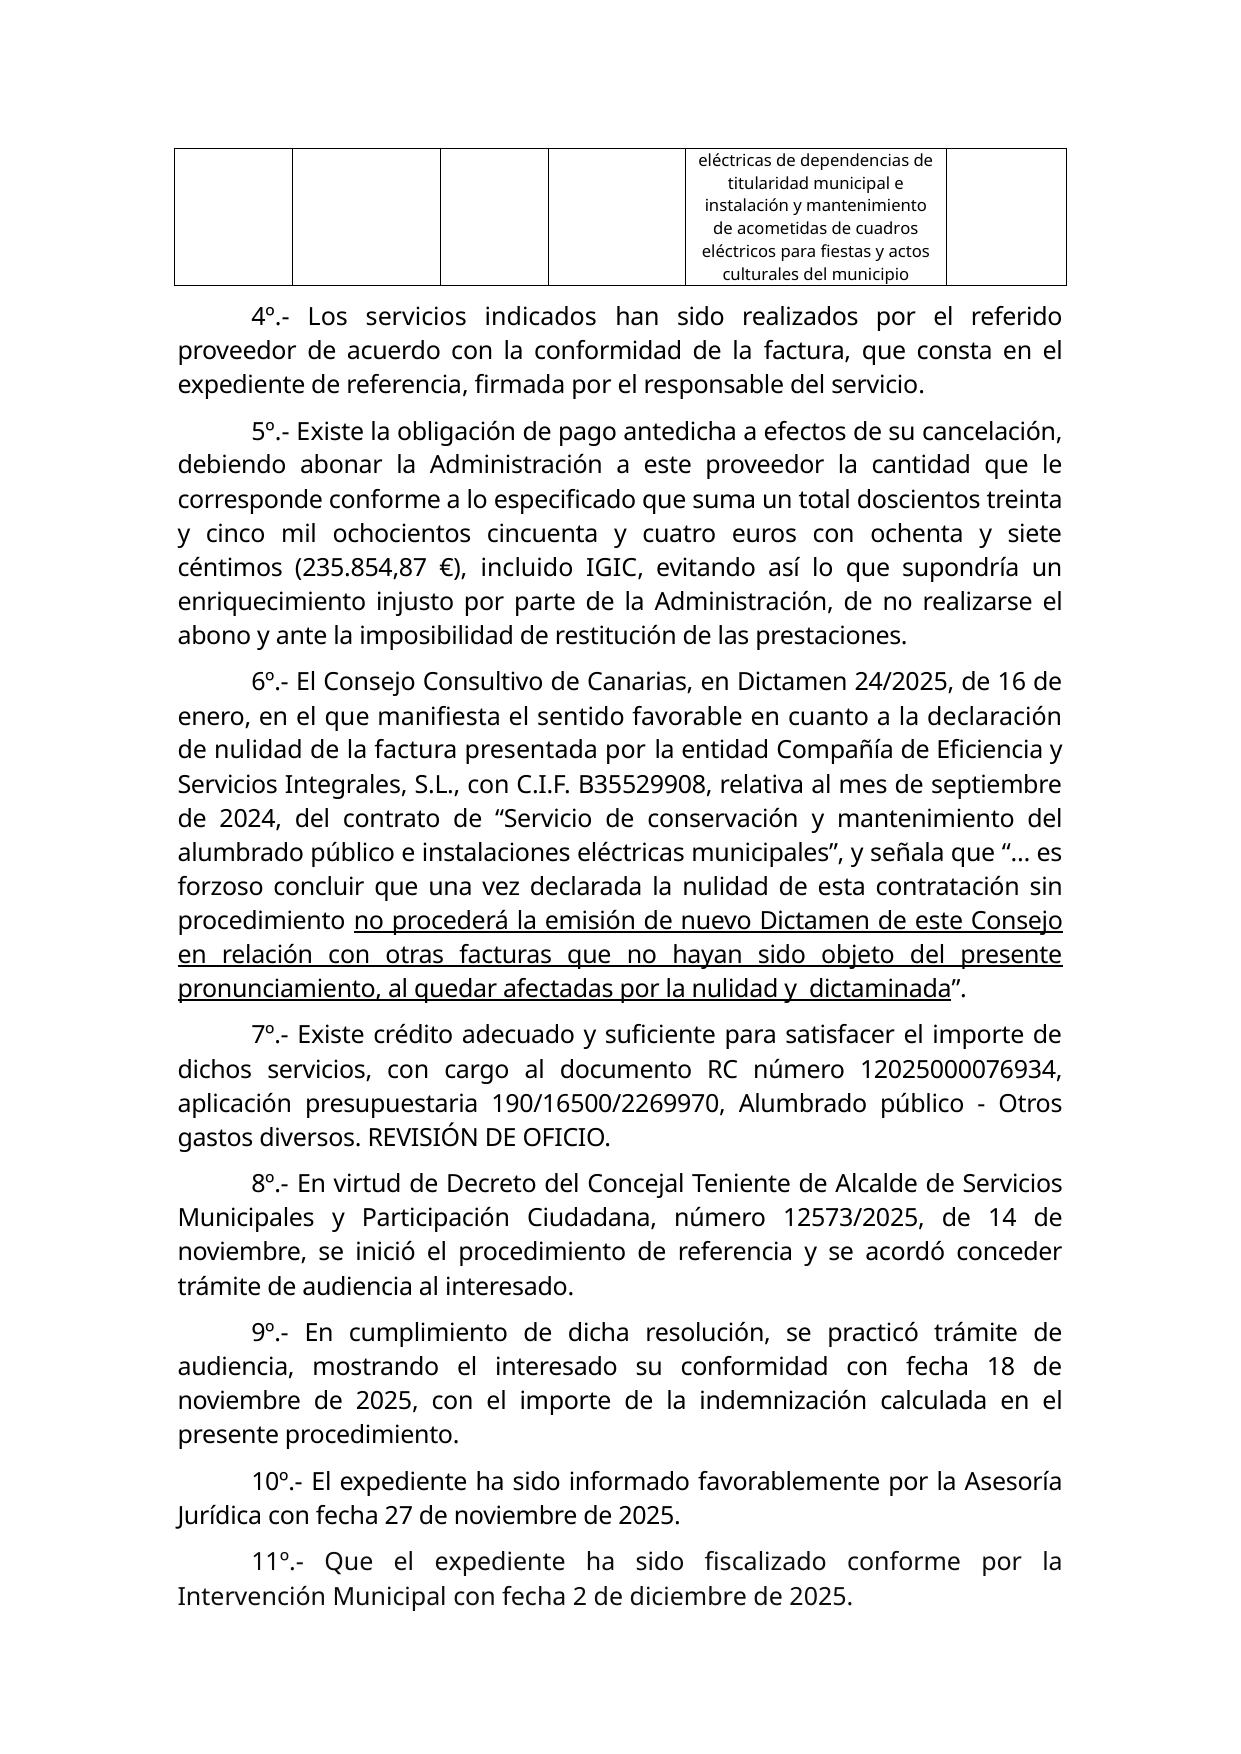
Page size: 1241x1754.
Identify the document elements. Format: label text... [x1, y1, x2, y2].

table_cell [441, 149, 548, 285]
table_cell [175, 149, 292, 285]
table_cell [549, 149, 685, 285]
text pronunciamiento, al quedar afectadas por la nulidad y dictaminada”. [177, 966, 1063, 1005]
text 8º.- En virtud de Decreto del Concejal Teniente de Alcalde de Servicios Municipales y Participación Ciudadana, número 12573/2025, de 14 de noviembre, se inició el procedimiento de referencia y se acordó conceder trámite de audiencia al interesado. [177, 1166, 1063, 1302]
text 4º.- Los servicios indicados han sido realizados por el referido proveedor de acuerdo con la conformidad de la factura, que consta en el expediente de referencia, firmada por el responsable del servicio. [177, 298, 1063, 401]
text 5º.- Existe la obligación de pago antedicha a efectos de su cancelación, debiendo abonar la Administración a este proveedor la cantidad que le corresponde conforme a lo especificado que suma un total doscientos treinta y cinco mil ochocientos cincuenta y cuatro euros con ochenta y siete céntimos (235.854,87 €), incluido IGIC, evitando así lo que supondría un enriquecimiento injusto por parte de la Administración, de no realizarse el abono y ante la imposibilidad de restitución de las prestaciones. [177, 413, 1063, 652]
text 7º.- Existe crédito adecuado y suficiente para satisfacer el importe de dichos servicios, con cargo al documento RC número 12025000076934, aplicación presupuestaria 190/16500/2269970, Alumbrado público - Otros gastos diversos. REVISIÓN DE OFICIO. [177, 1017, 1063, 1153]
table_cell eléctricas de dependencias de titularidad municipal e instalación y mantenimiento de acometidas de cuadros eléctricos para fiestas y actos culturales del municipio [686, 149, 946, 285]
text 10º.- El expediente ha sido informado favorablemente por la Asesoría Jurídica con fecha 27 de noviembre de 2025. [177, 1463, 1063, 1532]
text 6º.- El Consejo Consultivo de Canarias, en Dictamen 24/2025, de 16 de enero, en el que manifiesta el sentido favorable en cuanto a la declaración de nulidad de la factura presentada por la entidad Compañía de Eficiencia y Servicios Integrales, S.L., con C.I.F. B35529908, relativa al mes de septiembre de 2024, del contrato de “Servicio de conservación y mantenimiento del alumbrado público e instalaciones eléctricas municipales”, y señala que “… es forzoso concluir que una vez declarada la nulidad de esta contratación sin procedimiento no procederá la emisión de nuevo Dictamen de este Consejo en relación con otras facturas que no hayan sido objeto del presente [177, 664, 1063, 965]
text 11º.- Que el expediente ha sido fiscalizado conforme por la Intervención Municipal con fecha 2 de diciembre de 2025. [177, 1544, 1063, 1612]
table_cell [293, 149, 440, 285]
table_cell [947, 149, 1066, 285]
text 9º.- En cumplimiento de dicha resolución, se practicó trámite de audiencia, mostrando el interesado su conformidad con fecha 18 de noviembre de 2025, con el importe de la indemnización calculada en el presente procedimiento. [177, 1315, 1063, 1451]
